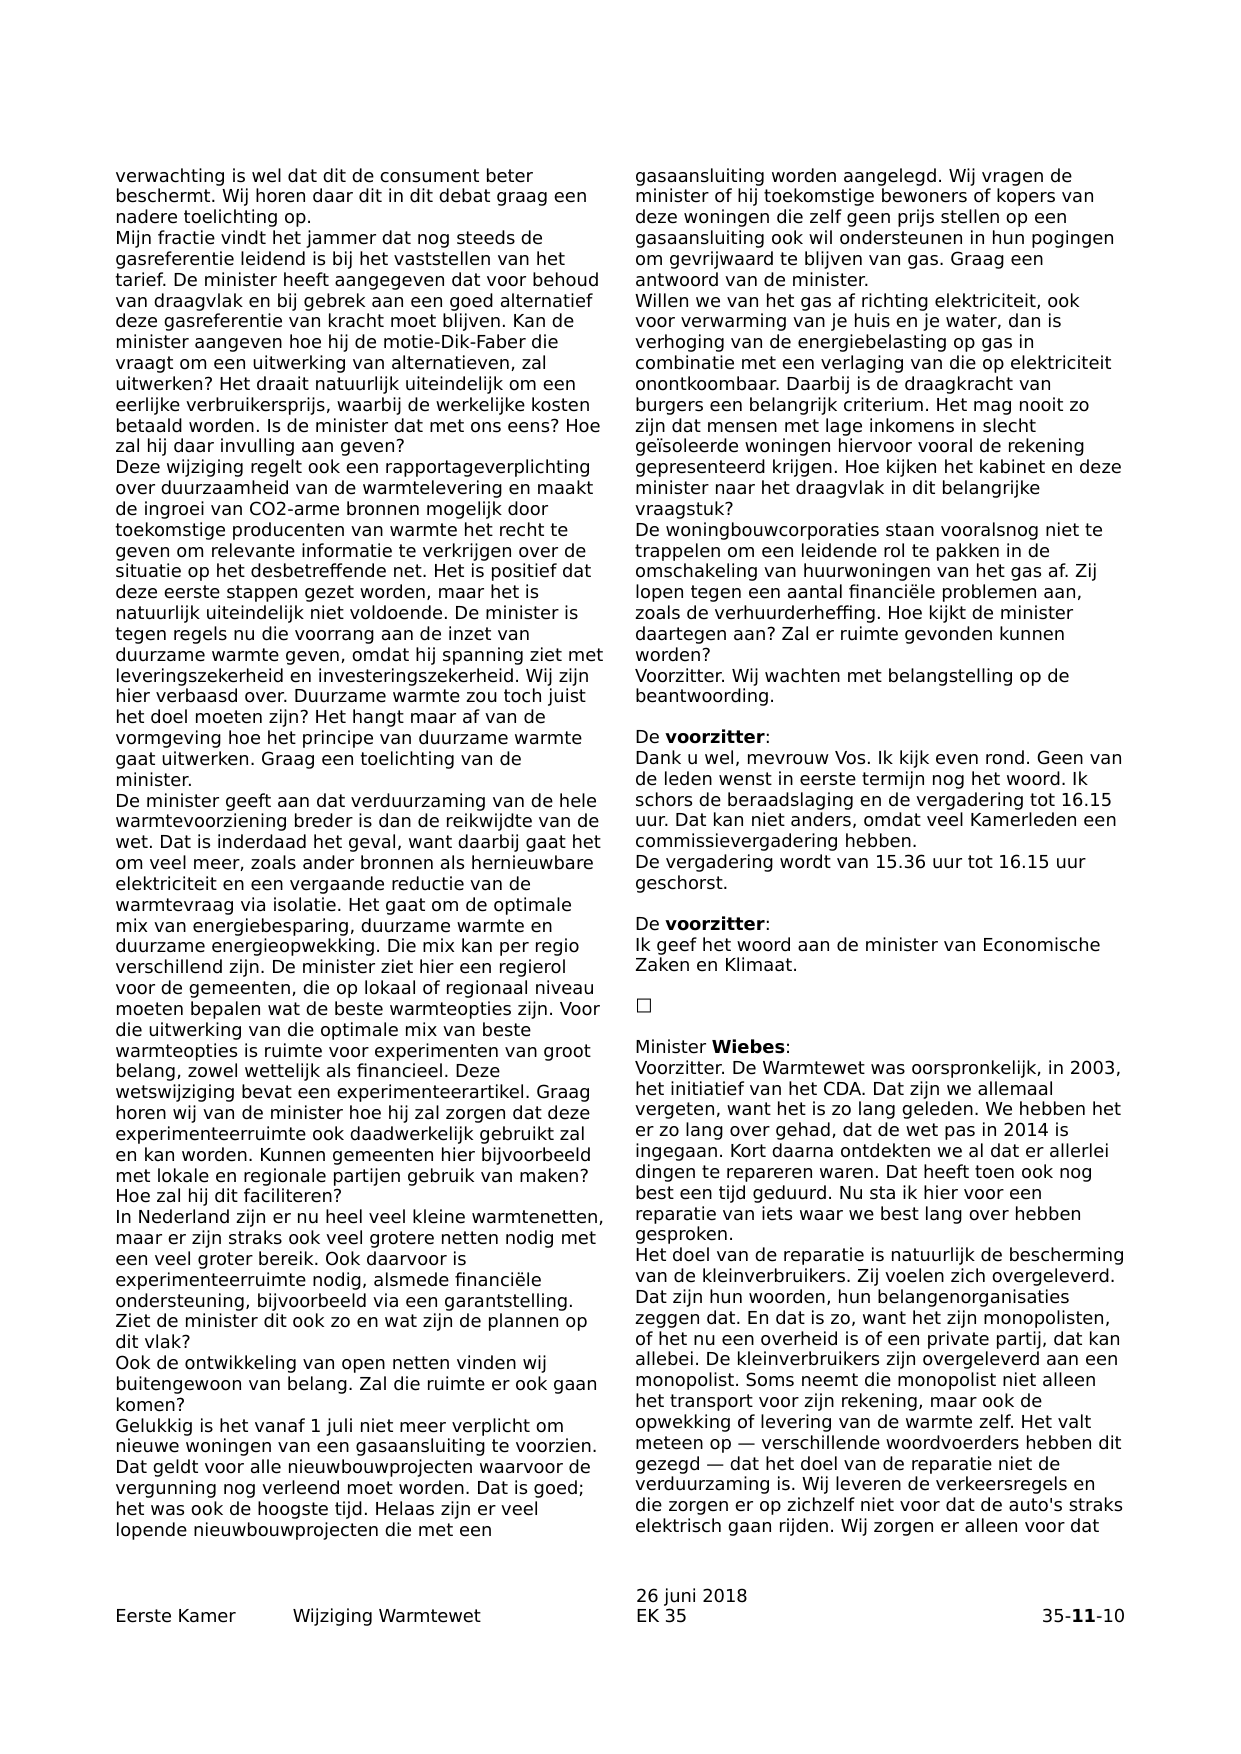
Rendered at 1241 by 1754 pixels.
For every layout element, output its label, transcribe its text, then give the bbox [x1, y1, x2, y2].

text Dank u wel, mevrouw Vos. Ik kijk even rond. Geen van de leden wenst in eerste termijn nog het woord. Ik schors de beraadslaging en de vergadering tot 16.15 uur. Dat kan niet anders, omdat veel Kamerleden een commissievergadering hebben. [635, 748, 1125, 852]
text De vergadering wordt van 15.36 uur tot 16.15 uur geschorst. [635, 852, 1125, 893]
text gasaansluiting worden aangelegd. Wij vragen de minister of hij toekomstige bewoners of kopers van deze woningen die zelf geen prijs stellen op een gasaansluiting ook wil ondersteunen in hun pogingen om gevrijwaard te blijven van gas. Graag een antwoord van de minister. [635, 165, 1125, 290]
text Ook de ontwikkeling van open netten vinden wij buitengewoon van belang. Zal die ruimte er ook gaan komen? [115, 1353, 605, 1415]
text In Nederland zijn er nu heel veel kleine warmtenetten, maar er zijn straks ook veel grotere netten nodig met een veel groter bereik. Ook daarvoor is experimenteerruimte nodig, alsmede financiële ondersteuning, bijvoorbeeld via een garantstelling. Ziet de minister dit ook zo en wat zijn de plannen op dit vlak? [115, 1207, 605, 1353]
text De woningbouwcorporaties staan vooralsnog niet te trappelen om een leidende rol te pakken in de omschakeling van huurwoningen van het gas af. Zij lopen tegen een aantal financiële problemen aan, zoals de verhuurderheffing. Hoe kijkt de minister daartegen aan? Zal er ruimte gevonden kunnen worden? [635, 519, 1125, 665]
text Mijn fractie vindt het jammer dat nog steeds de gasreferentie leidend is bij het vaststellen van het tarief. De minister heeft aangegeven dat voor behoud van draagvlak en bij gebrek aan een goed alternatief deze gasreferentie van kracht moet blijven. Kan de minister aangeven hoe hij de motie-Dik-Faber die vraagt om een uitwerking van alternatieven, zal uitwerken? Het draait natuurlijk uiteindelijk om een eerlijke verbruikersprijs, waarbij de werkelijke kosten betaald worden. Is de minister dat met ons eens? Hoe zal hij daar invulling aan geven? [115, 228, 605, 457]
text De voorzitter: [635, 913, 1125, 934]
text verwachting is wel dat dit de consument beter beschermt. Wij horen daar dit in dit debat graag een nadere toelichting op. [115, 165, 605, 228]
text Het doel van de reparatie is natuurlijk de bescherming van de kleinverbruikers. Zij voelen zich overgeleverd. Dat zijn hun woorden, hun belangenorganisaties zeggen dat. En dat is zo, want het zijn monopolisten, of het nu een overheid is of een private partij, dat kan allebei. De kleinverbruikers zijn overgeleverd aan een monopolist. Soms neemt die monopolist niet alleen het transport voor zijn rekening, maar ook de opwekking of levering van de warmte zelf. Het valt meteen op — verschillende woordvoerders hebben dit gezegd — dat het doel van de reparatie niet de verduurzaming is. Wij leveren de verkeersregels en die zorgen er op zichzelf niet voor dat de auto's straks elektrisch gaan rijden. Wij zorgen er alleen voor dat [635, 1245, 1125, 1537]
text ⬜ [635, 996, 1125, 1017]
text Deze wijziging regelt ook een rapportageverplichting over duurzaamheid van de warmtelevering en maakt de ingroei van CO2-arme bronnen mogelijk door toekomstige producenten van warmte het recht te geven om relevante informatie te verkrijgen over de situatie op het desbetreffende net. Het is positief dat deze eerste stappen gezet worden, maar het is natuurlijk uiteindelijk niet voldoende. De minister is tegen regels nu die voorrang aan de inzet van duurzame warmte geven, omdat hij spanning ziet met leveringszekerheid en investeringszekerheid. Wij zijn hier verbaasd over. Duurzame warmte zou toch juist het doel moeten zijn? Het hangt maar af van de vormgeving hoe het principe van duurzame warmte gaat uitwerken. Graag een toelichting van de minister. [115, 457, 605, 790]
text Voorzitter. Wij wachten met belangstelling op de beantwoording. [635, 665, 1125, 707]
text Willen we van het gas af richting elektriciteit, ook voor verwarming van je huis en je water, dan is verhoging van de energiebelasting op gas in combinatie met een verlaging van die op elektriciteit onontkoombaar. Daarbij is de draagkracht van burgers een belangrijk criterium. Het mag nooit zo zijn dat mensen met lage inkomens in slecht geïsoleerde woningen hiervoor vooral de rekening gepresenteerd krijgen. Hoe kijken het kabinet en deze minister naar het draagvlak in dit belangrijke vraagstuk? [635, 290, 1125, 519]
text Gelukkig is het vanaf 1 juli niet meer verplicht om nieuwe woningen van een gasaansluiting te voorzien. Dat geldt voor alle nieuwbouwprojecten waarvoor de vergunning nog verleend moet worden. Dat is goed; het was ook de hoogste tijd. Helaas zijn er veel lopende nieuwbouwprojecten die met een [115, 1415, 605, 1540]
text De voorzitter: [635, 727, 1125, 748]
text Ik geef het woord aan de minister van Economische Zaken en Klimaat. [635, 934, 1125, 976]
text De minister geeft aan dat verduurzaming van de hele warmtevoorziening breder is dan de reikwijdte van de wet. Dat is inderdaad het geval, want daarbij gaat het om veel meer, zoals ander bronnen als hernieuwbare elektriciteit en een vergaande reductie van de warmtevraag via isolatie. Het gaat om de optimale mix van energiebesparing, duurzame warmte en duurzame energieopwekking. Die mix kan per regio verschillend zijn. De minister ziet hier een regierol voor de gemeenten, die op lokaal of regionaal niveau moeten bepalen wat de beste warmteopties zijn. Voor die uitwerking van die optimale mix van beste warmteopties is ruimte voor experimenten van groot belang, zowel wettelijk als financieel. Deze wetswijziging bevat een experimenteerartikel. Graag horen wij van de minister hoe hij zal zorgen dat deze experimenteerruimte ook daadwerkelijk gebruikt zal en kan worden. Kunnen gemeenten hier bijvoorbeeld met lokale en regionale partijen gebruik van maken? Hoe zal hij dit faciliteren? [115, 790, 605, 1207]
text Voorzitter. De Warmtewet was oorspronkelijk, in 2003, het initiatief van het CDA. Dat zijn we allemaal vergeten, want het is zo lang geleden. We hebben het er zo lang over gehad, dat de wet pas in 2014 is ingegaan. Kort daarna ontdekten we al dat er allerlei dingen te repareren waren. Dat heeft toen ook nog best een tijd geduurd. Nu sta ik hier voor een reparatie van iets waar we best lang over hebben gesproken. [635, 1057, 1125, 1245]
text Minister Wiebes: [635, 1037, 1125, 1057]
